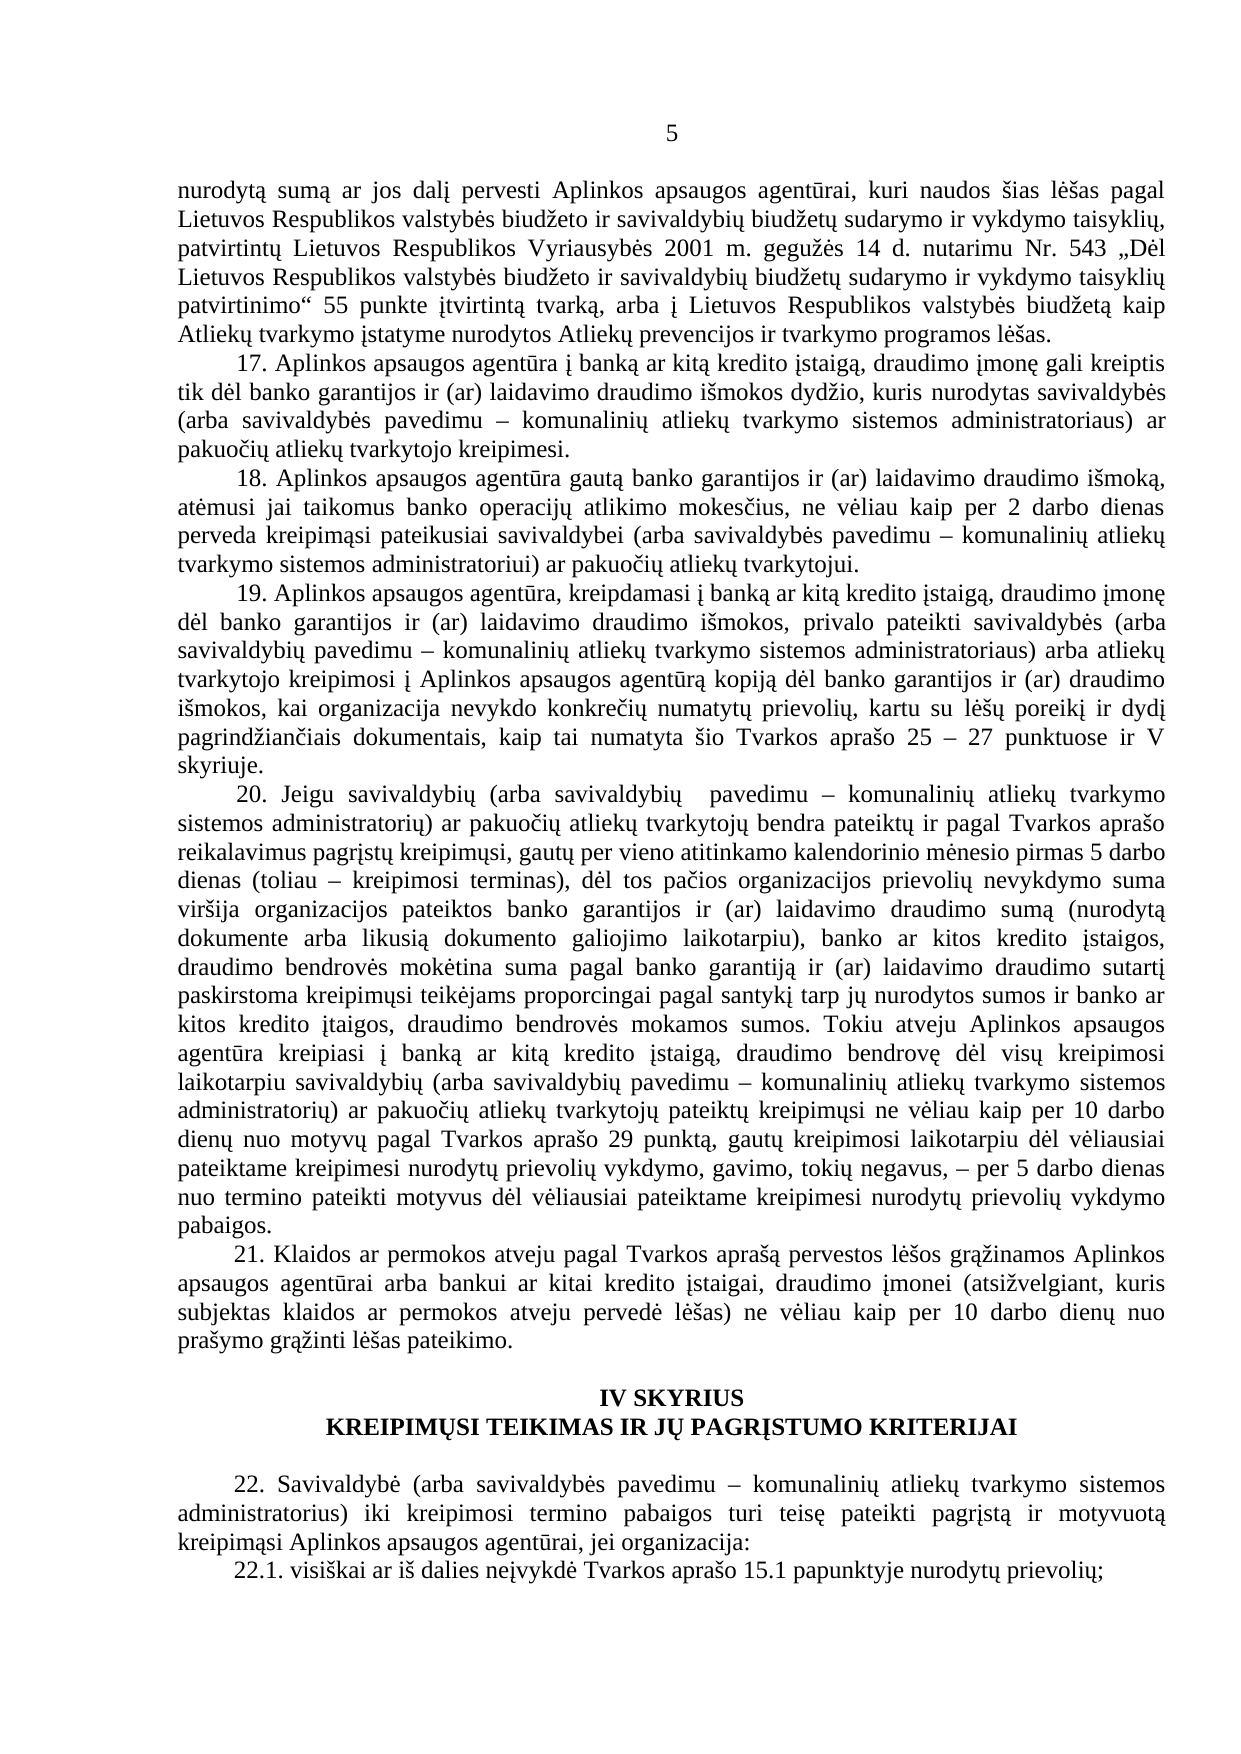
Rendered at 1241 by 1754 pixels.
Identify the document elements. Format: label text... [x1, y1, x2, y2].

text 18. Aplinkos apsaugos agentūra gautą banko garantijos ir (ar) laidavimo draudimo išmoką, atėmusi jai taikomus banko operacijų atlikimo mokesčius, ne vėliau kaip per 2 darbo dienas perveda kreipimąsi pateikusiai savivaldybei (arba savivaldybės pavedimu – komunalinių atliekų tvarkymo sistemos administratoriui) ar pakuočių atliekų tvarkytojui. [177, 463, 1166, 578]
text IV Skyrius [177, 1383, 1166, 1412]
text 22. Savivaldybė (arba savivaldybės pavedimu – komunalinių atliekų tvarkymo sistemos administratorius) iki kreipimosi termino pabaigos turi teisę pateikti pagrįstą ir motyvuotą kreipimąsi Aplinkos apsaugos agentūrai, jei organizacija: [177, 1469, 1166, 1556]
text kreipimųsi teikimas ir jų pagrįstumo kriterijai [177, 1412, 1166, 1441]
text nurodytą sumą ar jos dalį pervesti Aplinkos apsaugos agentūrai, kuri naudos šias lėšas pagal Lietuvos Respublikos valstybės biudžeto ir savivaldybių biudžetų sudarymo ir vykdymo taisyklių, patvirtintų Lietuvos Respublikos Vyriausybės 2001 m. gegužės 14 d. nutarimu Nr. 543 „Dėl Lietuvos Respublikos valstybės biudžeto ir savivaldybių biudžetų sudarymo ir vykdymo taisyklių patvirtinimo“ 55 punkte įtvirtintą tvarką, arba į Lietuvos Respublikos valstybės biudžetą kaip Atliekų tvarkymo įstatyme nurodytos Atliekų prevencijos ir tvarkymo programos lėšas. [177, 176, 1166, 348]
text 20. Jeigu savivaldybių (arba savivaldybių pavedimu – komunalinių atliekų tvarkymo sistemos administratorių) ar pakuočių atliekų tvarkytojų bendra pateiktų ir pagal Tvarkos aprašo reikalavimus pagrįstų kreipimųsi, gautų per vieno atitinkamo kalendorinio mėnesio pirmas 5 darbo dienas (toliau – kreipimosi terminas), dėl tos pačios organizacijos prievolių nevykdymo suma viršija organizacijos pateiktos banko garantijos ir (ar) laidavimo draudimo sumą (nurodytą dokumente arba likusią dokumento galiojimo laikotarpiu), banko ar kitos kredito įstaigos, draudimo bendrovės mokėtina suma pagal banko garantiją ir (ar) laidavimo draudimo sutartį paskirstoma kreipimųsi teikėjams proporcingai pagal santykį tarp jų nurodytos sumos ir banko ar kitos kredito įtaigos, draudimo bendrovės mokamos sumos. Tokiu atveju Aplinkos apsaugos agentūra kreipiasi į banką ar kitą kredito įstaigą, draudimo bendrovę dėl visų kreipimosi laikotarpiu savivaldybių (arba savivaldybių pavedimu – komunalinių atliekų tvarkymo sistemos administratorių) ar pakuočių atliekų tvarkytojų pateiktų kreipimųsi ne vėliau kaip per 10 darbo dienų nuo motyvų pagal Tvarkos aprašo 29 punktą, gautų kreipimosi laikotarpiu dėl vėliausiai pateiktame kreipimesi nurodytų prievolių vykdymo, gavimo, tokių negavus, – per 5 darbo dienas nuo termino pateikti motyvus dėl vėliausiai pateiktame kreipimesi nurodytų prievolių vykdymo pabaigos. [177, 779, 1166, 1239]
text 19. Aplinkos apsaugos agentūra, kreipdamasi į banką ar kitą kredito įstaigą, draudimo įmonę dėl banko garantijos ir (ar) laidavimo draudimo išmokos, privalo pateikti savivaldybės (arba savivaldybių pavedimu – komunalinių atliekų tvarkymo sistemos administratoriaus) arba atliekų tvarkytojo kreipimosi į Aplinkos apsaugos agentūrą kopiją dėl banko garantijos ir (ar) draudimo išmokos, kai organizacija nevykdo konkrečių numatytų prievolių, kartu su lėšų poreikį ir dydį pagrindžiančiais dokumentais, kaip tai numatyta šio Tvarkos aprašo 25 – 27 punktuose ir V skyriuje. [177, 578, 1166, 779]
text 21. Klaidos ar permokos atveju pagal Tvarkos aprašą pervestos lėšos grąžinamos Aplinkos apsaugos agentūrai arba bankui ar kitai kredito įstaigai, draudimo įmonei (atsižvelgiant, kuris subjektas klaidos ar permokos atveju pervedė lėšas) ne vėliau kaip per 10 darbo dienų nuo prašymo grąžinti lėšas pateikimo. [177, 1239, 1166, 1354]
text 22.1. visiškai ar iš dalies neįvykdė Tvarkos aprašo 15.1 papunktyje nurodytų prievolių; [177, 1556, 1166, 1584]
text 17. Aplinkos apsaugos agentūra į banką ar kitą kredito įstaigą, draudimo įmonę gali kreiptis tik dėl banko garantijos ir (ar) laidavimo draudimo išmokos dydžio, kuris nurodytas savivaldybės (arba savivaldybės pavedimu – komunalinių atliekų tvarkymo sistemos administratoriaus) ar pakuočių atliekų tvarkytojo kreipimesi. [177, 348, 1166, 463]
